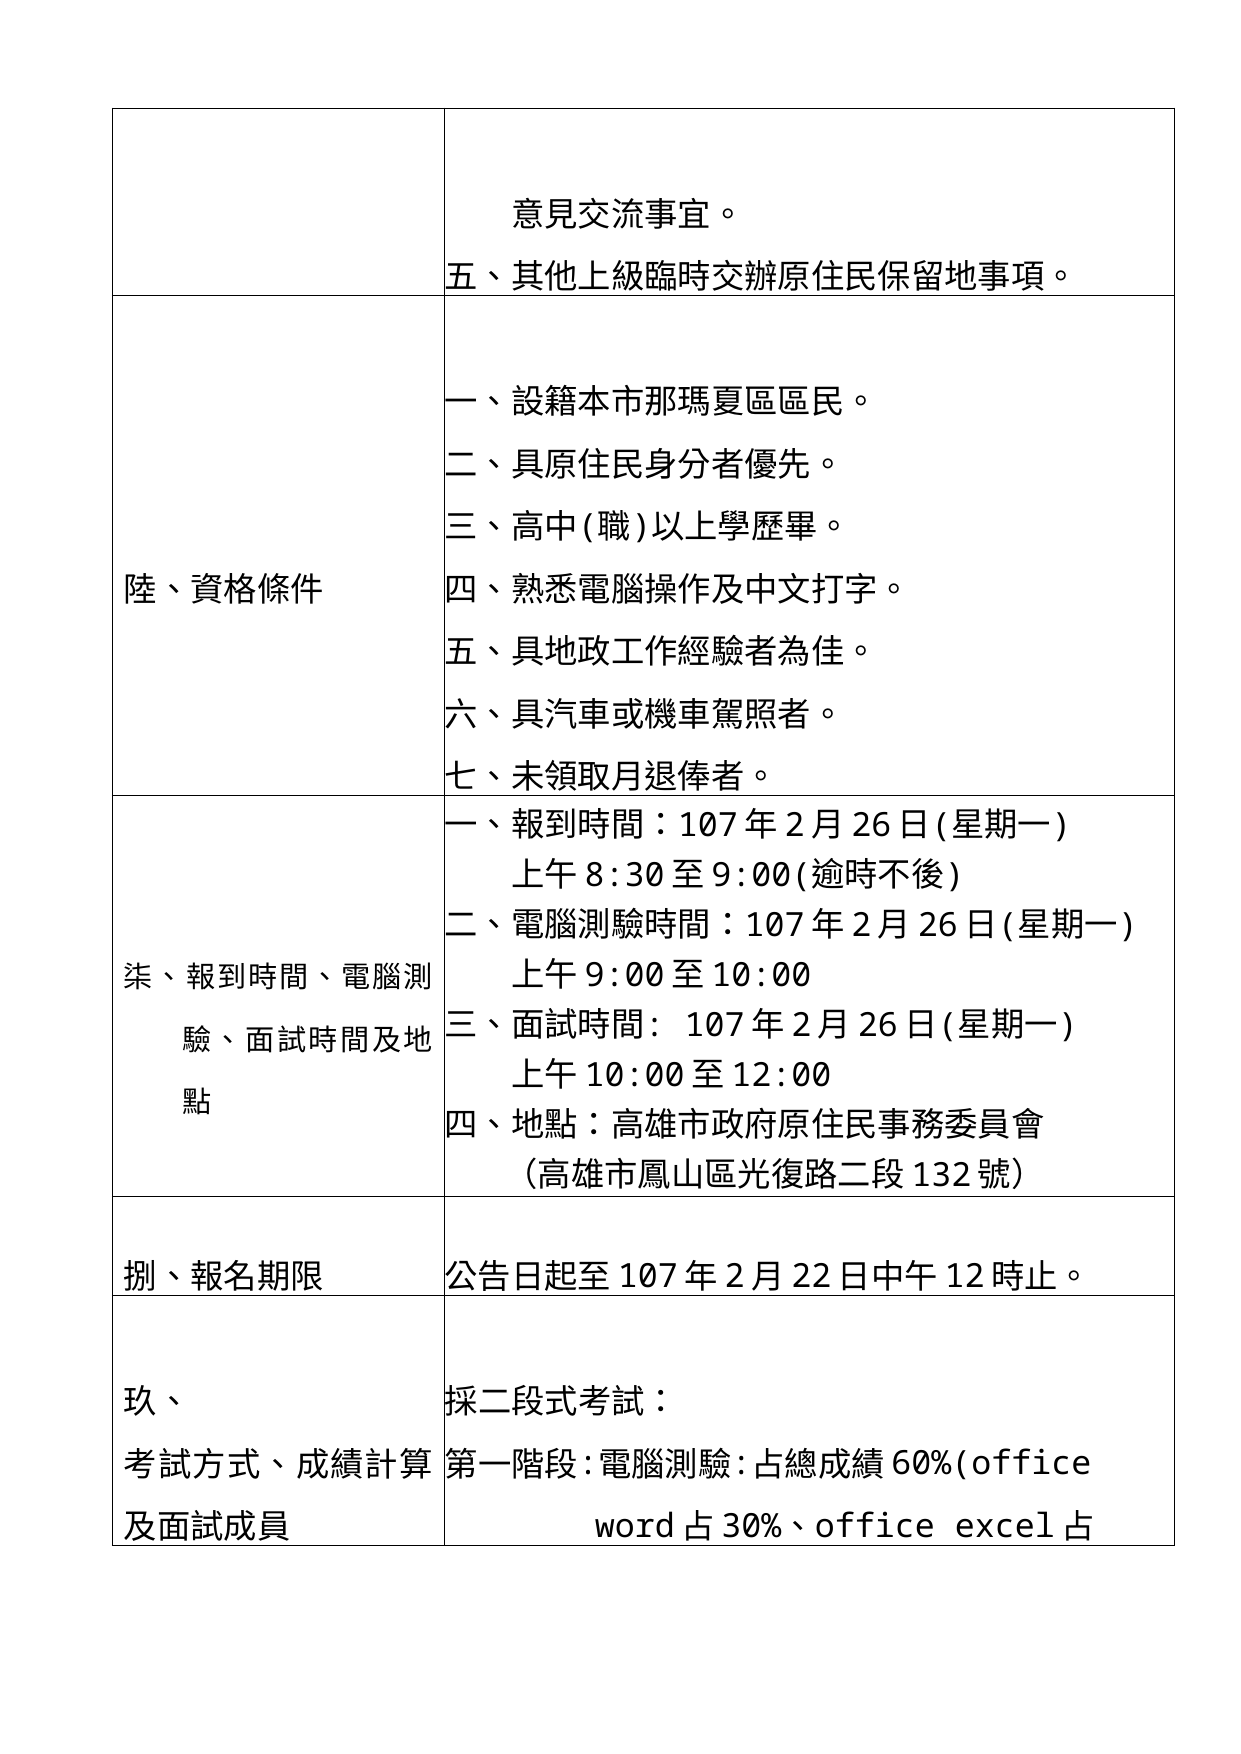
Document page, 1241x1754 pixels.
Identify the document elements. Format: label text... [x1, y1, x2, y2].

table_cell 一、報到時間：107年2月26日(星期一) 上午8:30至9:00(逾時不後) 二、電腦測驗時間：107年2月26日(星期一) 上午9:00至10:00 三、面試時間: 107年2月26日(星期一) 上午10:00至12:00 四、地點：高雄市政府原住民事務委員會 （高雄市鳳山區光復路二段132號） [445, 796, 1174, 1196]
table_cell 玖、 考試方式、成績計算及面試成員 [113, 1296, 444, 1545]
table_cell [113, 109, 444, 295]
table_cell 公告日起至107年2月22日中午12時止。 [445, 1197, 1174, 1295]
table_cell 捌、報名期限 [113, 1197, 444, 1295]
table_cell 意見交流事宜。 五、其他上級臨時交辦原住民保留地事項。 [445, 109, 1174, 295]
table_cell 一、設籍本市那瑪夏區區民。 二、具原住民身分者優先。 三、高中(職)以上學歷畢。 四、熟悉電腦操作及中文打字。 五、具地政工作經驗者為佳。 六、具汽車或機車駕照者。 七、未領取月退俸者。 [445, 296, 1174, 795]
table_cell 柒、報到時間、電腦測驗、面試時間及地點 [113, 796, 444, 1196]
table_cell 陸、資格條件 [113, 296, 444, 795]
table_cell 採二段式考試： 第一階段:電腦測驗:占總成績60%(office word占30%、office excel占 [445, 1296, 1174, 1545]
